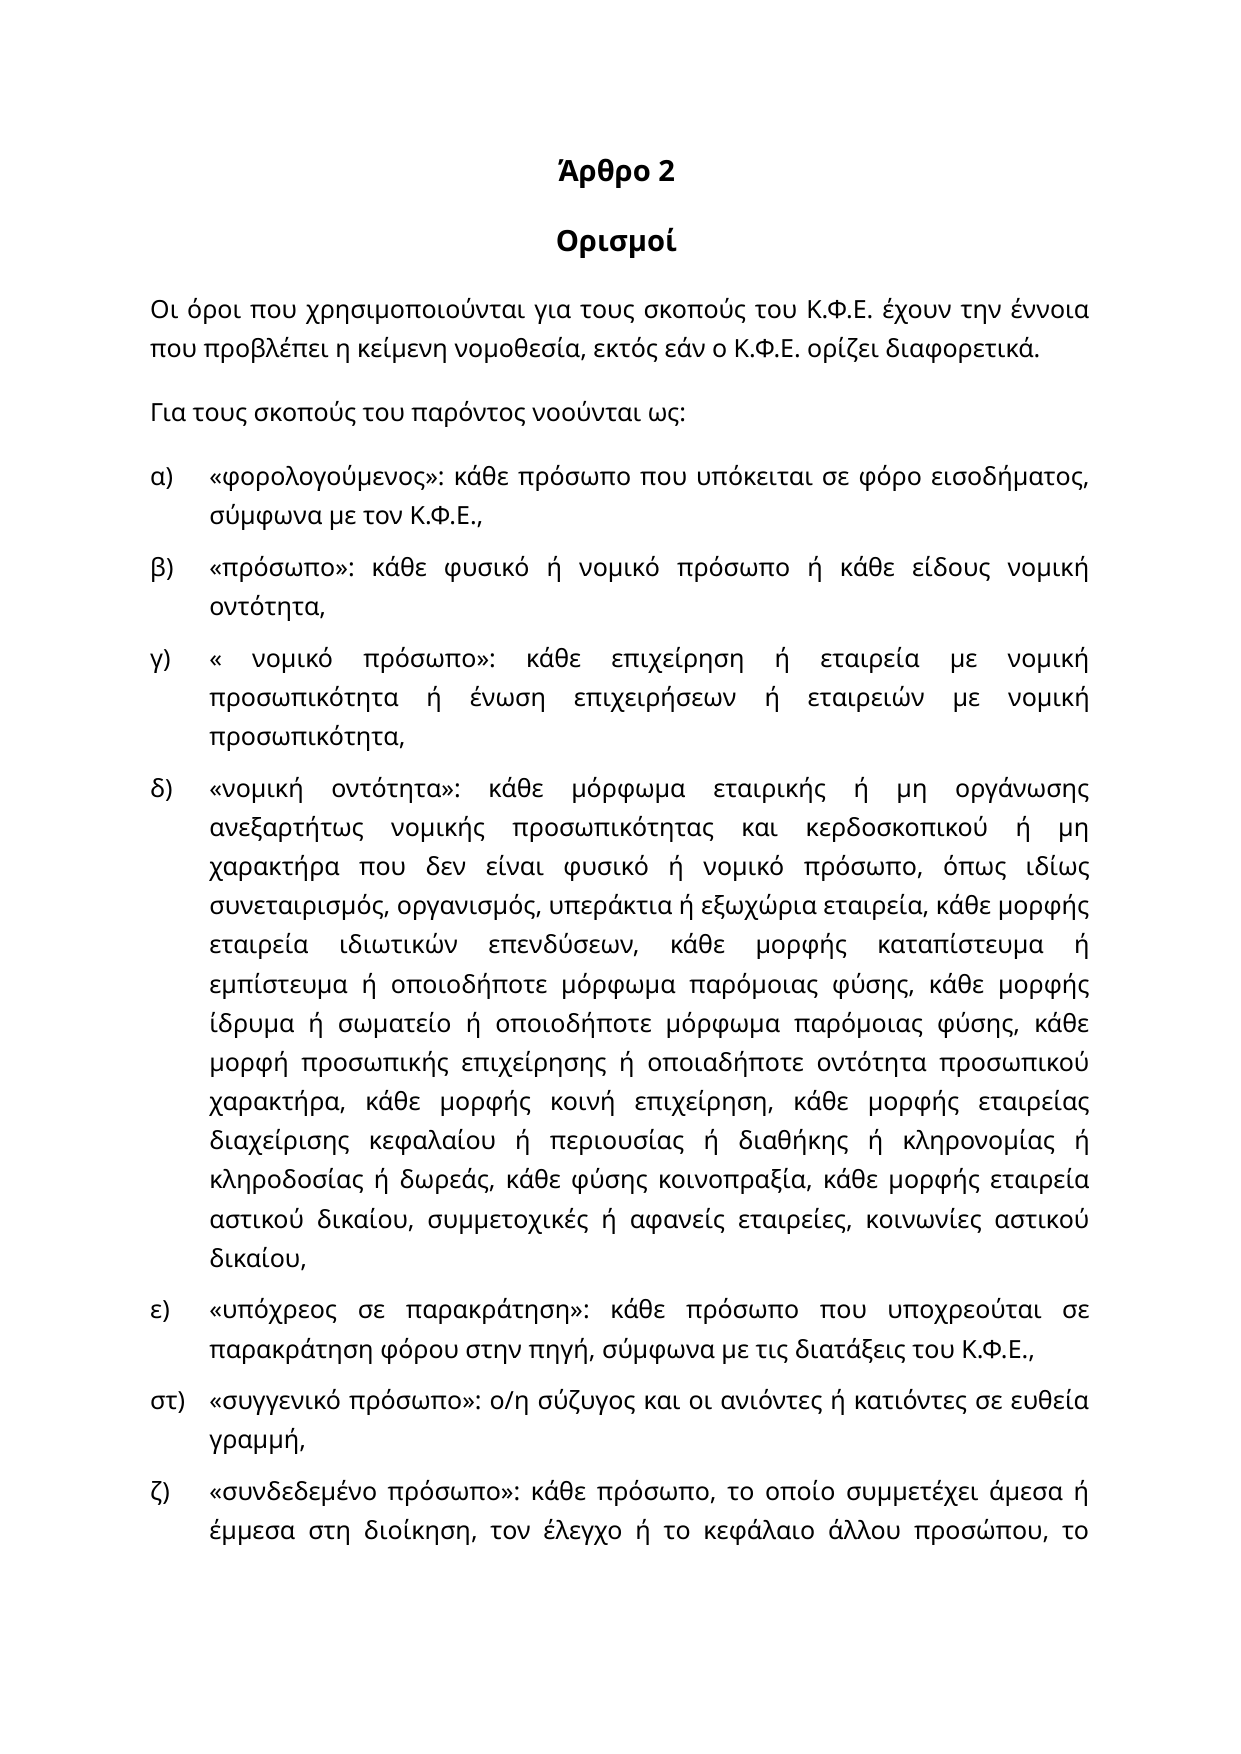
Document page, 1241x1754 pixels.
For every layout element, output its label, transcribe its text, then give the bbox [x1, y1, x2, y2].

list β) «πρόσωπο»: κάθε φυσικό ή νομικό πρόσωπο ή κάθε είδους νομική οντότητα, [150, 549, 1090, 623]
list στ) «συγγενικό πρόσωπο»: ο/η σύζυγος και οι ανιόντες ή κατιόντες σε ευθεία γραμμή, [150, 1383, 1090, 1456]
list δ) «νομική οντότητα»: κάθε μόρφωμα εταιρικής ή μη οργάνωσης ανεξαρτήτως νομικής προσωπικότητας και κερδοσκοπικού ή μη χαρακτήρα που δεν είναι φυσικό ή νομικό πρόσωπο, όπως ιδίως συνεταιρισμός, οργανισμός, υπεράκτια ή εξωχώρια εταιρεία, κάθε μορφής εταιρεία ιδιωτικών επενδύσεων, κάθε μορφής καταπίστευμα ή εμπίστευμα ή οποιοδήποτε μόρφωμα παρόμοιας φύσης, κάθε μορφής ίδρυμα ή σωματείο ή οποιοδήποτε μόρφωμα παρόμοιας φύσης, κάθε μορφή προσωπικής επιχείρησης ή οποιαδήποτε οντότητα προσωπικού χαρακτήρα, κάθε μορφής κοινή επιχείρηση, κάθε μορφής εταιρείας διαχείρισης κεφαλαίου ή περιουσίας ή διαθήκης ή κληρονομίας ή κληροδοσίας ή δωρεάς, κάθε φύσης κοινοπραξία, κάθε μορφής εταιρεία αστικού δικαίου, συμμετοχικές ή αφανείς εταιρείες, κοινωνίες αστικού δικαίου, [150, 770, 1090, 1274]
text Για τους σκοπούς του παρόντος νοούνται ως: [150, 394, 1090, 429]
list ε) «υπόχρεος σε παρακράτηση»: κάθε πρόσωπο που υποχρεούται σε παρακράτηση φόρου στην πηγή, σύμφωνα με τις διατάξεις του Κ.Φ.Ε., [150, 1292, 1090, 1365]
subtitle Άρθρο 2 [150, 150, 1090, 190]
text Οι όροι που χρησιμοποιούνται για τους σκοπούς του Κ.Φ.Ε. έχουν την έννοια που προβλέπει η κείμενη νομοθεσία, εκτός εάν ο Κ.Φ.Ε. ορίζει διαφορετικά. [150, 291, 1090, 364]
list α) «φορολογούμενος»: κάθε πρόσωπο που υπόκειται σε φόρο εισοδήματος, σύμφωνα με τον Κ.Φ.Ε., [150, 459, 1090, 532]
list ζ) «συνδεδεμένο πρόσωπο»: κάθε πρόσωπο, το οποίο συμμετέχει άμεσα ή έμμεσα στη διοίκηση, τον έλεγχο ή το κεφάλαιο άλλου προσώπου, το [150, 1474, 1090, 1547]
list γ) « νομικό πρόσωπο»: κάθε επιχείρηση ή εταιρεία με νομική προσωπικότητα ή ένωση επιχειρήσεων ή εταιρειών με νομική προσωπικότητα, [150, 640, 1090, 753]
subtitle Ορισμοί [150, 221, 1090, 260]
